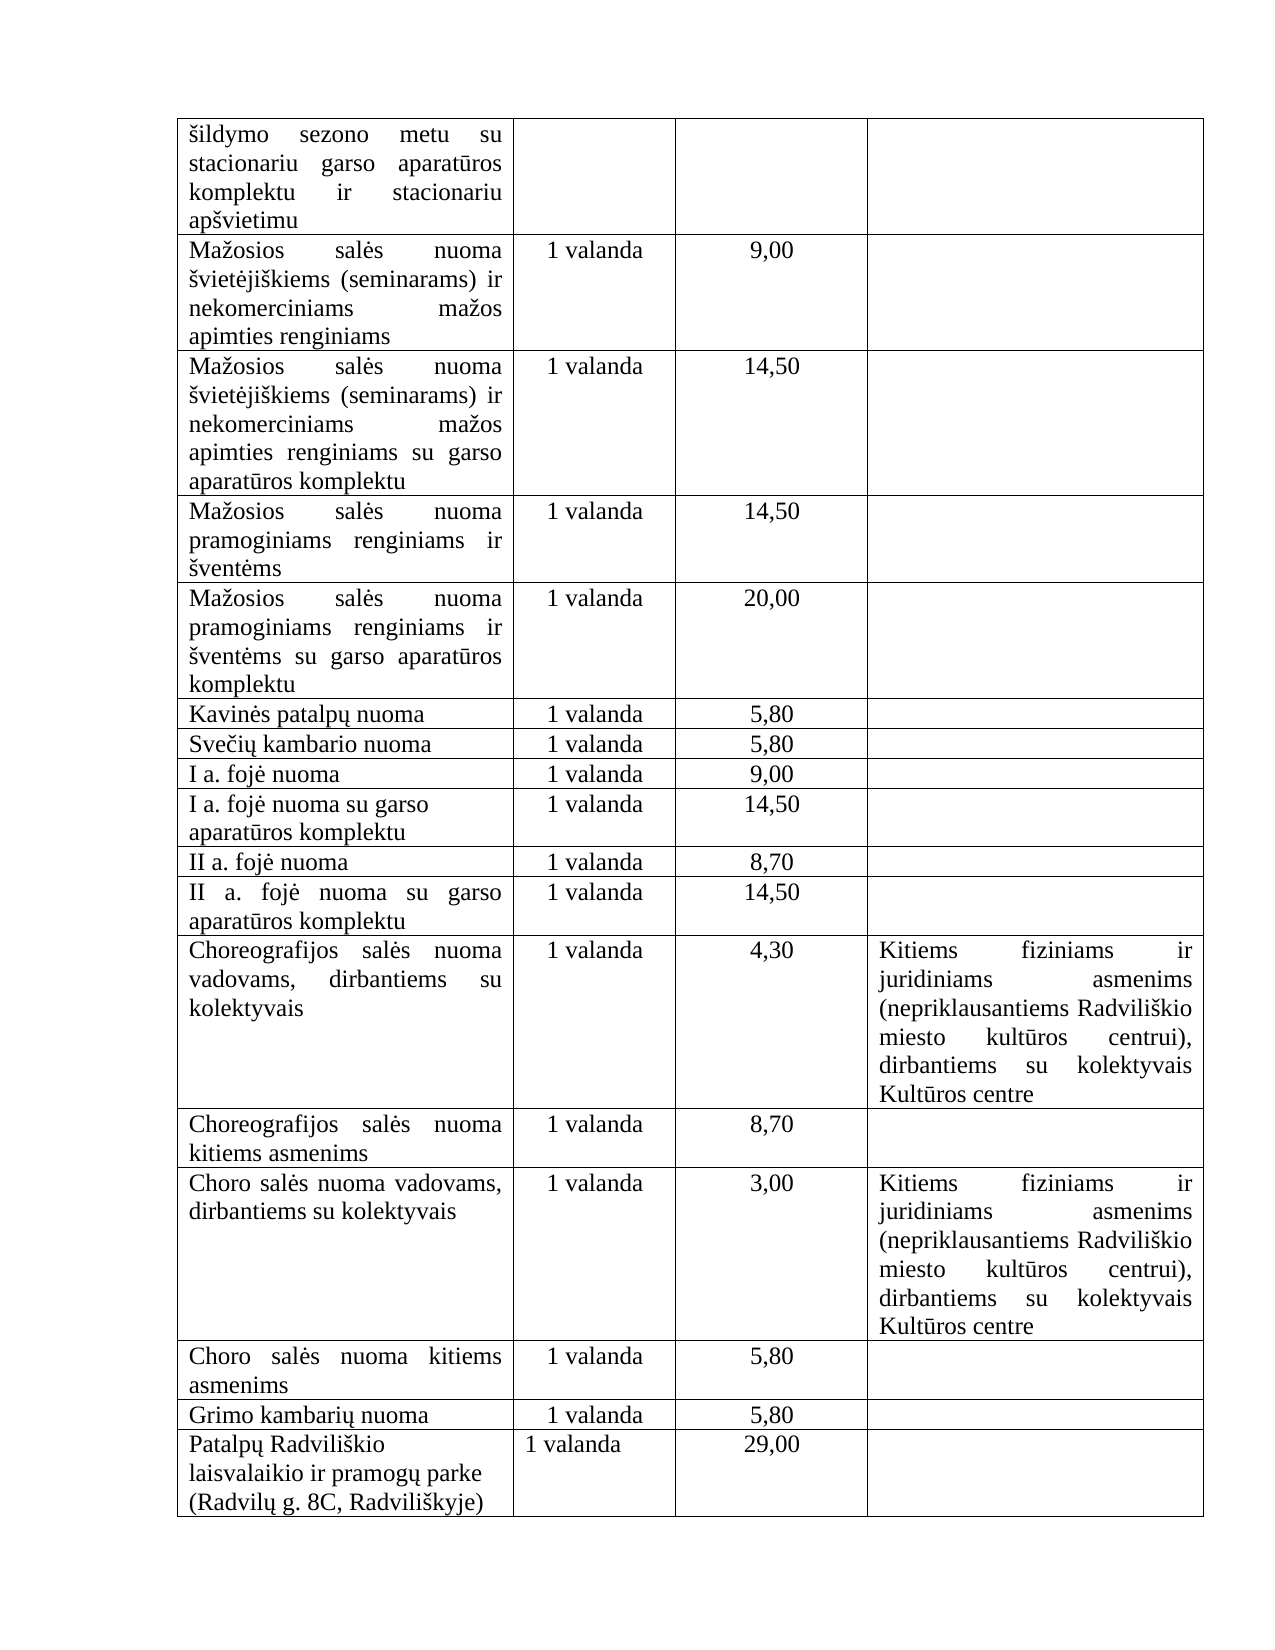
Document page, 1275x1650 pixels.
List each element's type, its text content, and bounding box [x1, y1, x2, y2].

table_cell 5,80 [676, 699, 867, 728]
table_cell Mažosios salės nuoma pramoginiams renginiams ir šventėms [178, 496, 513, 582]
table_cell [868, 119, 1203, 234]
table_cell 5,80 [676, 1400, 867, 1428]
table_cell 1 valanda [514, 1430, 675, 1516]
table_cell 14,50 [676, 351, 867, 495]
table_cell 3,00 [676, 1168, 867, 1340]
table_cell Svečių kambario nuoma [178, 729, 513, 758]
table_cell [868, 235, 1203, 350]
table_cell Kavinės patalpų nuoma [178, 699, 513, 728]
table_cell 1 valanda [514, 699, 675, 728]
table_cell Mažosios salės nuoma švietėjiškiems (seminarams) ir nekomerciniams mažos apimties renginiams [178, 235, 513, 350]
table_cell 1 valanda [514, 583, 675, 698]
table_cell [868, 847, 1203, 876]
table_cell II a. fojė nuoma [178, 847, 513, 876]
table_cell 1 valanda [514, 1400, 675, 1428]
table_cell 8,70 [676, 847, 867, 876]
table_cell [868, 789, 1203, 846]
table_cell Choreografijos salės nuoma vadovams, dirbantiems su kolektyvais [178, 936, 513, 1108]
table_cell [868, 351, 1203, 495]
table_cell Mažosios salės nuoma pramoginiams renginiams ir šventėms su garso aparatūros komplektu [178, 583, 513, 698]
table_cell I a. fojė nuoma [178, 759, 513, 788]
table_cell Choro salės nuoma vadovams, dirbantiems su kolektyvais [178, 1168, 513, 1340]
table_cell 1 valanda [514, 847, 675, 876]
table_cell Patalpų Radviliškio laisvalaikio ir pramogų parke (Radvilų g. 8C, Radviliškyje) [178, 1430, 513, 1516]
table_cell 1 valanda [514, 235, 675, 350]
table_cell [868, 1341, 1203, 1399]
table_cell 5,80 [676, 729, 867, 758]
table_cell 14,50 [676, 496, 867, 582]
table_cell 1 valanda [514, 877, 675, 934]
table_cell 1 valanda [514, 936, 675, 1108]
table_cell 20,00 [676, 583, 867, 698]
table_cell 29,00 [676, 1430, 867, 1516]
table_cell [868, 496, 1203, 582]
table_cell Kitiems fiziniams ir juridiniams asmenims (nepriklausantiems Radviliškio miesto kultūros centrui), dirbantiems su kolektyvais Kultūros centre [868, 1168, 1203, 1340]
table_cell Choro salės nuoma kitiems asmenims [178, 1341, 513, 1399]
table_cell 1 valanda [514, 1109, 675, 1167]
table_cell 4,30 [676, 936, 867, 1108]
table_cell 1 valanda [514, 496, 675, 582]
table_cell [868, 699, 1203, 728]
table_cell [868, 729, 1203, 758]
table_cell [514, 119, 675, 234]
table_cell Mažosios salės nuoma švietėjiškiems (seminarams) ir nekomerciniams mažos apimties renginiams su garso aparatūros komplektu [178, 351, 513, 495]
table_cell 1 valanda [514, 351, 675, 495]
table_cell 5,80 [676, 1341, 867, 1399]
table_cell I a. fojė nuoma su garso aparatūros komplektu [178, 789, 513, 846]
table_cell 8,70 [676, 1109, 867, 1167]
table_cell [868, 1430, 1203, 1516]
table_cell Kitiems fiziniams ir juridiniams asmenims (nepriklausantiems Radviliškio miesto kultūros centrui), dirbantiems su kolektyvais Kultūros centre [868, 936, 1203, 1108]
table_cell šildymo sezono metu su stacionariu garso aparatūros komplektu ir stacionariu apšvietimu [178, 119, 513, 234]
table_cell 1 valanda [514, 1341, 675, 1399]
table_cell 9,00 [676, 759, 867, 788]
table_cell 1 valanda [514, 789, 675, 846]
table_cell [676, 119, 867, 234]
table_cell 14,50 [676, 877, 867, 934]
table_cell [868, 877, 1203, 934]
table_cell II a. fojė nuoma su garso aparatūros komplektu [178, 877, 513, 934]
table_cell [868, 583, 1203, 698]
table_cell [868, 1109, 1203, 1167]
table_cell 1 valanda [514, 729, 675, 758]
table_cell 1 valanda [514, 759, 675, 788]
table_cell 1 valanda [514, 1168, 675, 1340]
table_cell Grimo kambarių nuoma [178, 1400, 513, 1428]
table_cell [868, 759, 1203, 788]
table_cell [868, 1400, 1203, 1428]
table_cell Choreografijos salės nuoma kitiems asmenims [178, 1109, 513, 1167]
table_cell 14,50 [676, 789, 867, 846]
table_cell 9,00 [676, 235, 867, 350]
